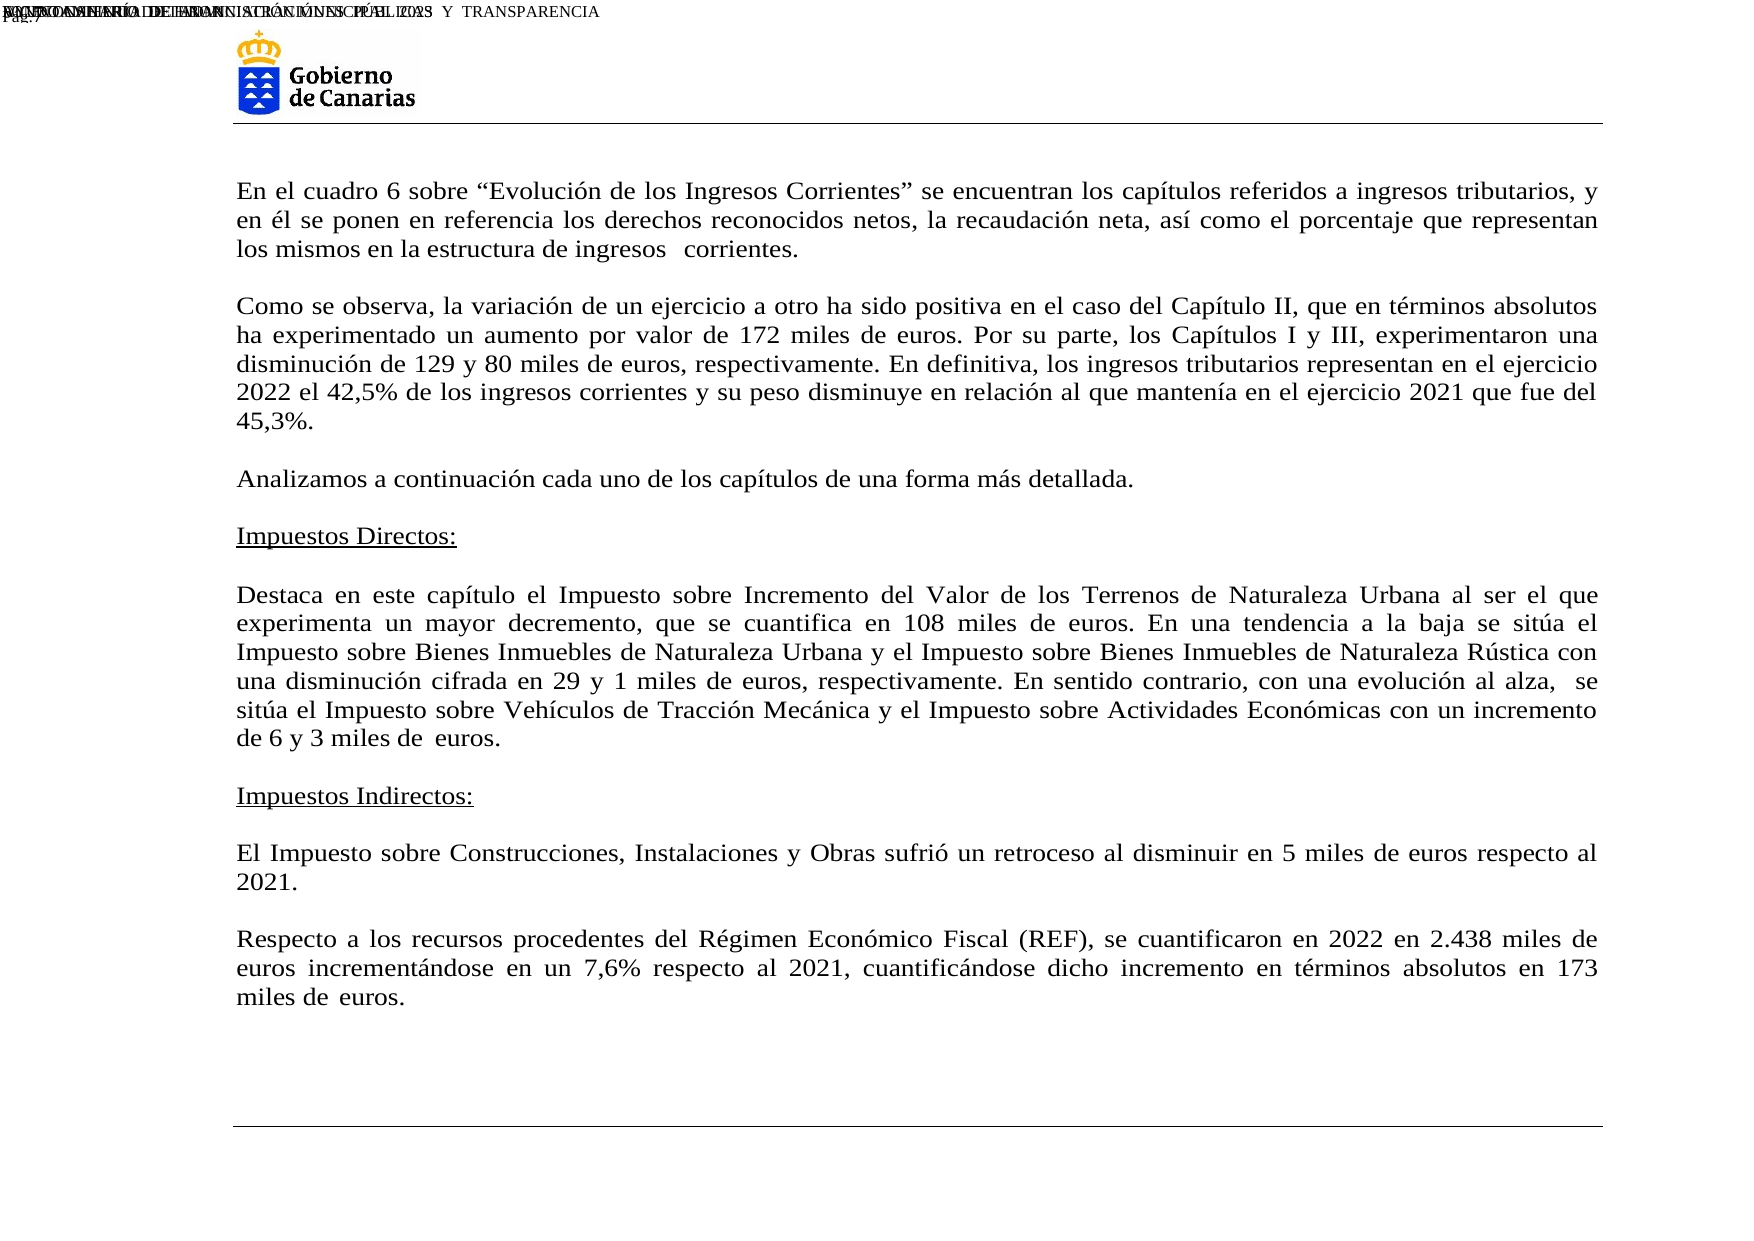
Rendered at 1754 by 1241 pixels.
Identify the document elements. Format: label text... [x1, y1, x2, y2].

text Impuestos Indirectos: [236, 781, 1614, 810]
text Destaca en este capítulo el Impuesto sobre Incremento del Valor de los Terrenos de Naturaleza Urbana al ser el que experimenta un mayor decremento, que se cuantifica en 108 miles de euros. En una tendencia a la baja se sitúa el Impuesto sobre Bienes Inmuebles de Naturaleza Urbana y el Impuesto sobre Bienes Inmuebles de Naturaleza Rústica con una disminución cifrada en 29 y 1 miles de euros, respectivamente. En sentido contrario, con una evolución al alza, se sitúa el Impuesto sobre Vehículos de Tracción Mecánica y el Impuesto sobre Actividades Económicas con un incremento de 6 y 3 miles de euros. [236, 580, 1600, 752]
text Como se observa, la variación de un ejercicio a otro ha sido positiva en el caso del Capítulo II, que en términos absolutos ha experimentado un aumento por valor de 172 miles de euros. Por su parte, los Capítulos I y III, experimentaron una disminución de 129 y 80 miles de euros, respectivamente. En definitiva, los ingresos tributarios representan en el ejercicio 2022 el 42,5% de los ingresos corrientes y su peso disminuye en relación al que mantenía en el ejercicio 2021 que fue del 45,3%. [236, 291, 1600, 435]
text El Impuesto sobre Construcciones, Instalaciones y Obras sufrió un retroceso al disminuir en 5 miles de euros respecto al 2021. [236, 838, 1600, 896]
picture [236, 29, 422, 118]
text Analizamos a continuación cada uno de los capítulos de una forma más detallada. Impuestos Directos: [236, 464, 1246, 550]
text Respecto a los recursos procedentes del Régimen Económico Fiscal (REF), se cuantificaron en 2022 en 2.438 miles de euros incrementándose en un 7,6% respecto al 2021, cuantificándose dicho incremento en términos absolutos en 173 miles de euros. [236, 924, 1600, 1011]
text En el cuadro 6 sobre “Evolución de los Ingresos Corrientes” se encuentran los capítulos referidos a ingresos tributarios, y en él se ponen en referencia los derechos reconocidos netos, la recaudación neta, así como el porcentaje que representan los mismos en la estructura de ingresos corrientes. [236, 176, 1600, 262]
